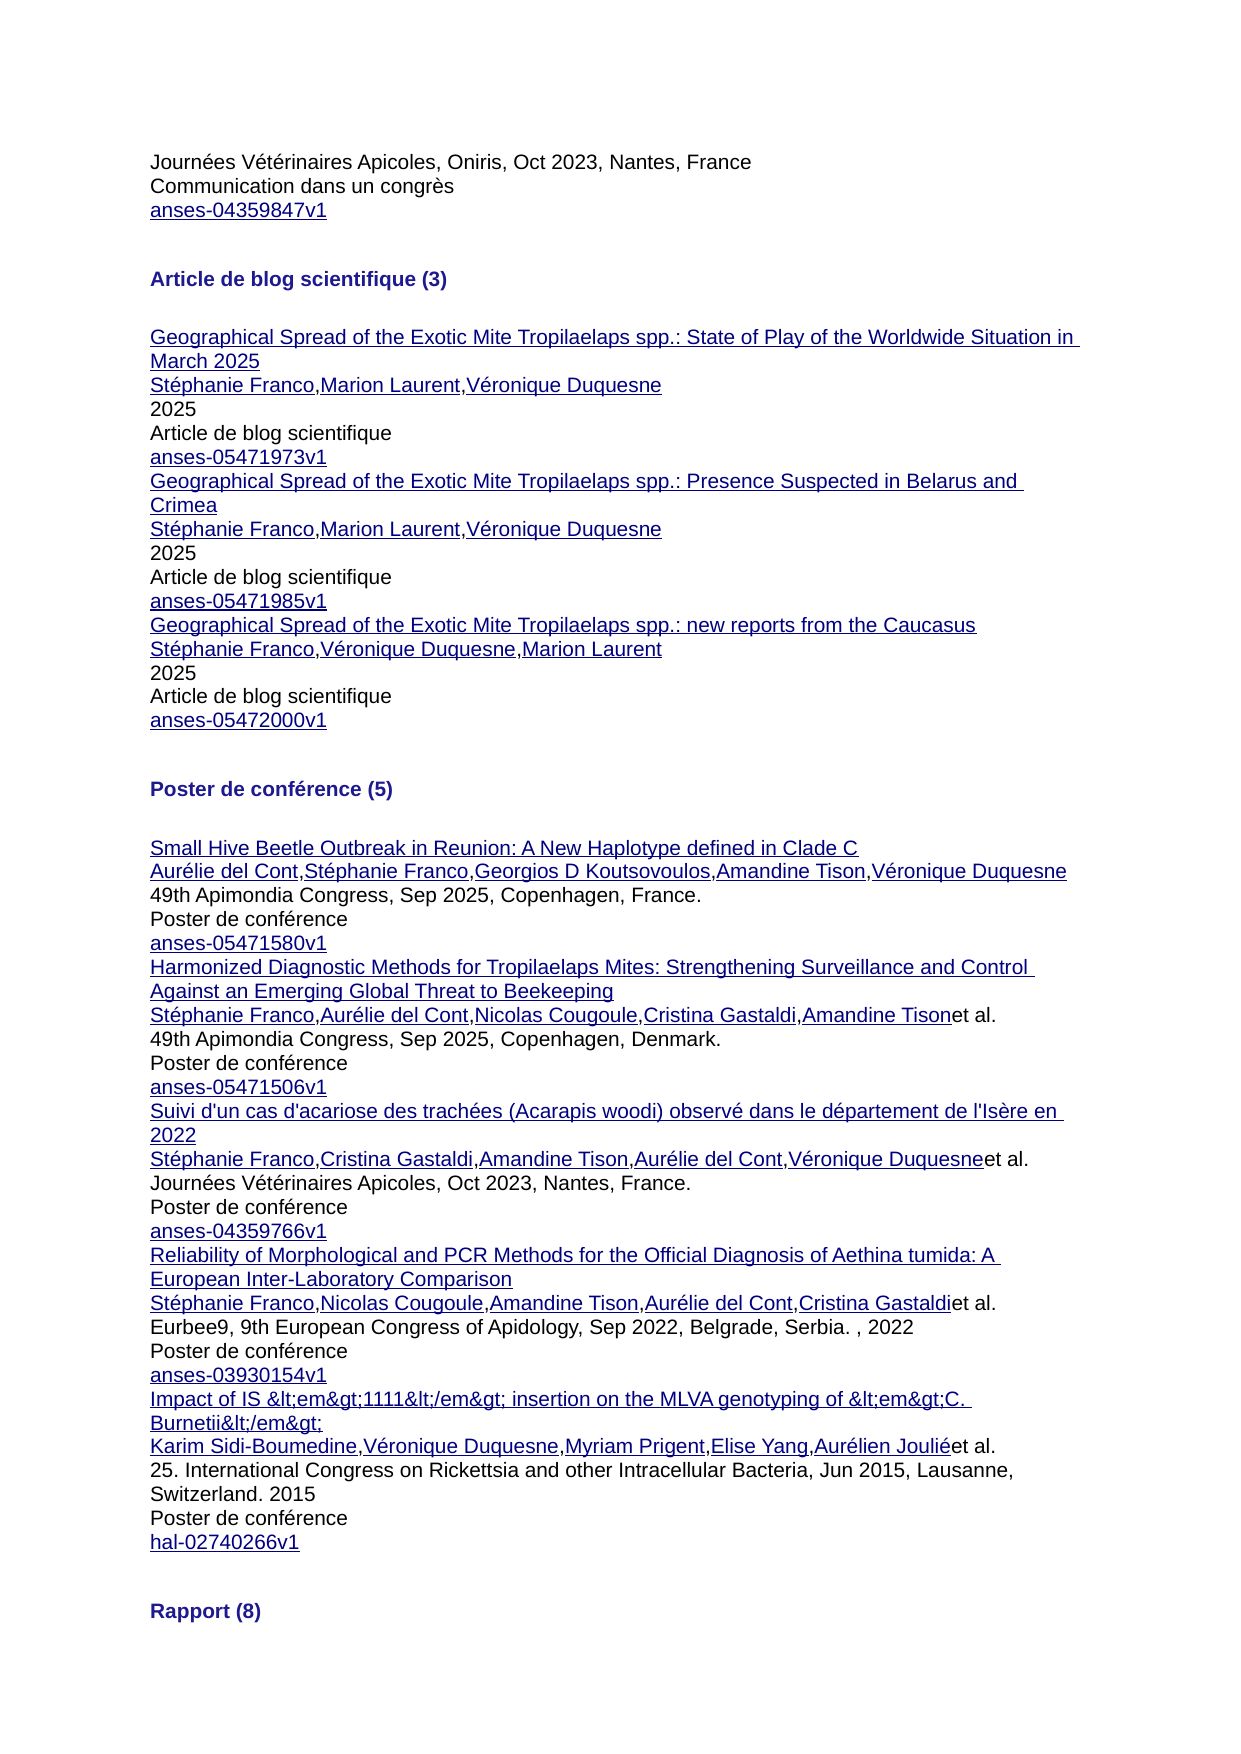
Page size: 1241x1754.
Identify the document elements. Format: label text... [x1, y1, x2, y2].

table_header Small Hive Beetle Outbreak in Reunion: A New Haplotype defined in Clade C Aurélie del Cont,Stéphanie Franco,Georgios D Koutsovoulos,Amandine Tison,Véronique Duquesne 49th Apimondia Congress, Sep 2025, Copenhagen, France. Poster de conférence anses-05471580v1 [150, 835, 1090, 955]
table_cell Geographical Spread of the Exotic Mite Tropilaelaps spp.: new reports from the Caucasus Stéphanie Franco,Véronique Duquesne,Marion Laurent 2025 Article de blog scientifique anses-05472000v1 [150, 613, 1090, 732]
table_cell Impact of IS &lt;em&gt;1111&lt;/em&gt; insertion on the MLVA genotyping of &lt;em&gt;C. Burnetii&lt;/em&gt; Karim Sidi-Boumedine,Véronique Duquesne,Myriam Prigent,Elise Yang,Aurélien Jouliéet al. 25. International Congress on Rickettsia and other Intracellular Bacteria, Jun 2015, Lausanne, Switzerland. 2015 Poster de conférence hal-02740266v1 [150, 1386, 1090, 1554]
table_cell Reliability of Morphological and PCR Methods for the Official Diagnosis of Aethina tumida: A European Inter-Laboratory Comparison Stéphanie Franco,Nicolas Cougoule,Amandine Tison,Aurélie del Cont,Cristina Gastaldiet al. Eurbee9, 9th European Congress of Apidology, Sep 2022, Belgrade, Serbia. , 2022 Poster de conférence anses-03930154v1 [150, 1243, 1090, 1386]
subtitle Article de blog scientifique (3) [150, 267, 1090, 291]
table_cell Geographical Spread of the Exotic Mite Tropilaelaps spp.: Presence Suspected in Belarus and Crimea Stéphanie Franco,Marion Laurent,Véronique Duquesne 2025 Article de blog scientifique anses-05471985v1 [150, 469, 1090, 612]
table_header Geographical Spread of the Exotic Mite Tropilaelaps spp.: State of Play of the Worldwide Situation in March 2025 Stéphanie Franco,Marion Laurent,Véronique Duquesne 2025 Article de blog scientifique anses-05471973v1 [150, 325, 1090, 469]
subtitle Poster de conférence (5) [150, 777, 1090, 801]
table_cell Journées Vétérinaires Apicoles, Oniris, Oct 2023, Nantes, France Communication dans un congrès anses-04359847v1 [150, 150, 1090, 222]
table_cell Harmonized Diagnostic Methods for Tropilaelaps Mites: Strengthening Surveillance and Control Against an Emerging Global Threat to Beekeeping Stéphanie Franco,Aurélie del Cont,Nicolas Cougoule,Cristina Gastaldi,Amandine Tisonet al. 49th Apimondia Congress, Sep 2025, Copenhagen, Denmark. Poster de conférence anses-05471506v1 [150, 955, 1090, 1099]
subtitle Rapport (8) [150, 1599, 1090, 1623]
table_cell Suivi d'un cas d'acariose des trachées (Acarapis woodi) observé dans le département de l'Isère en 2022 Stéphanie Franco,Cristina Gastaldi,Amandine Tison,Aurélie del Cont,Véronique Duquesneet al. Journées Vétérinaires Apicoles, Oct 2023, Nantes, France. Poster de conférence anses-04359766v1 [150, 1099, 1090, 1243]
